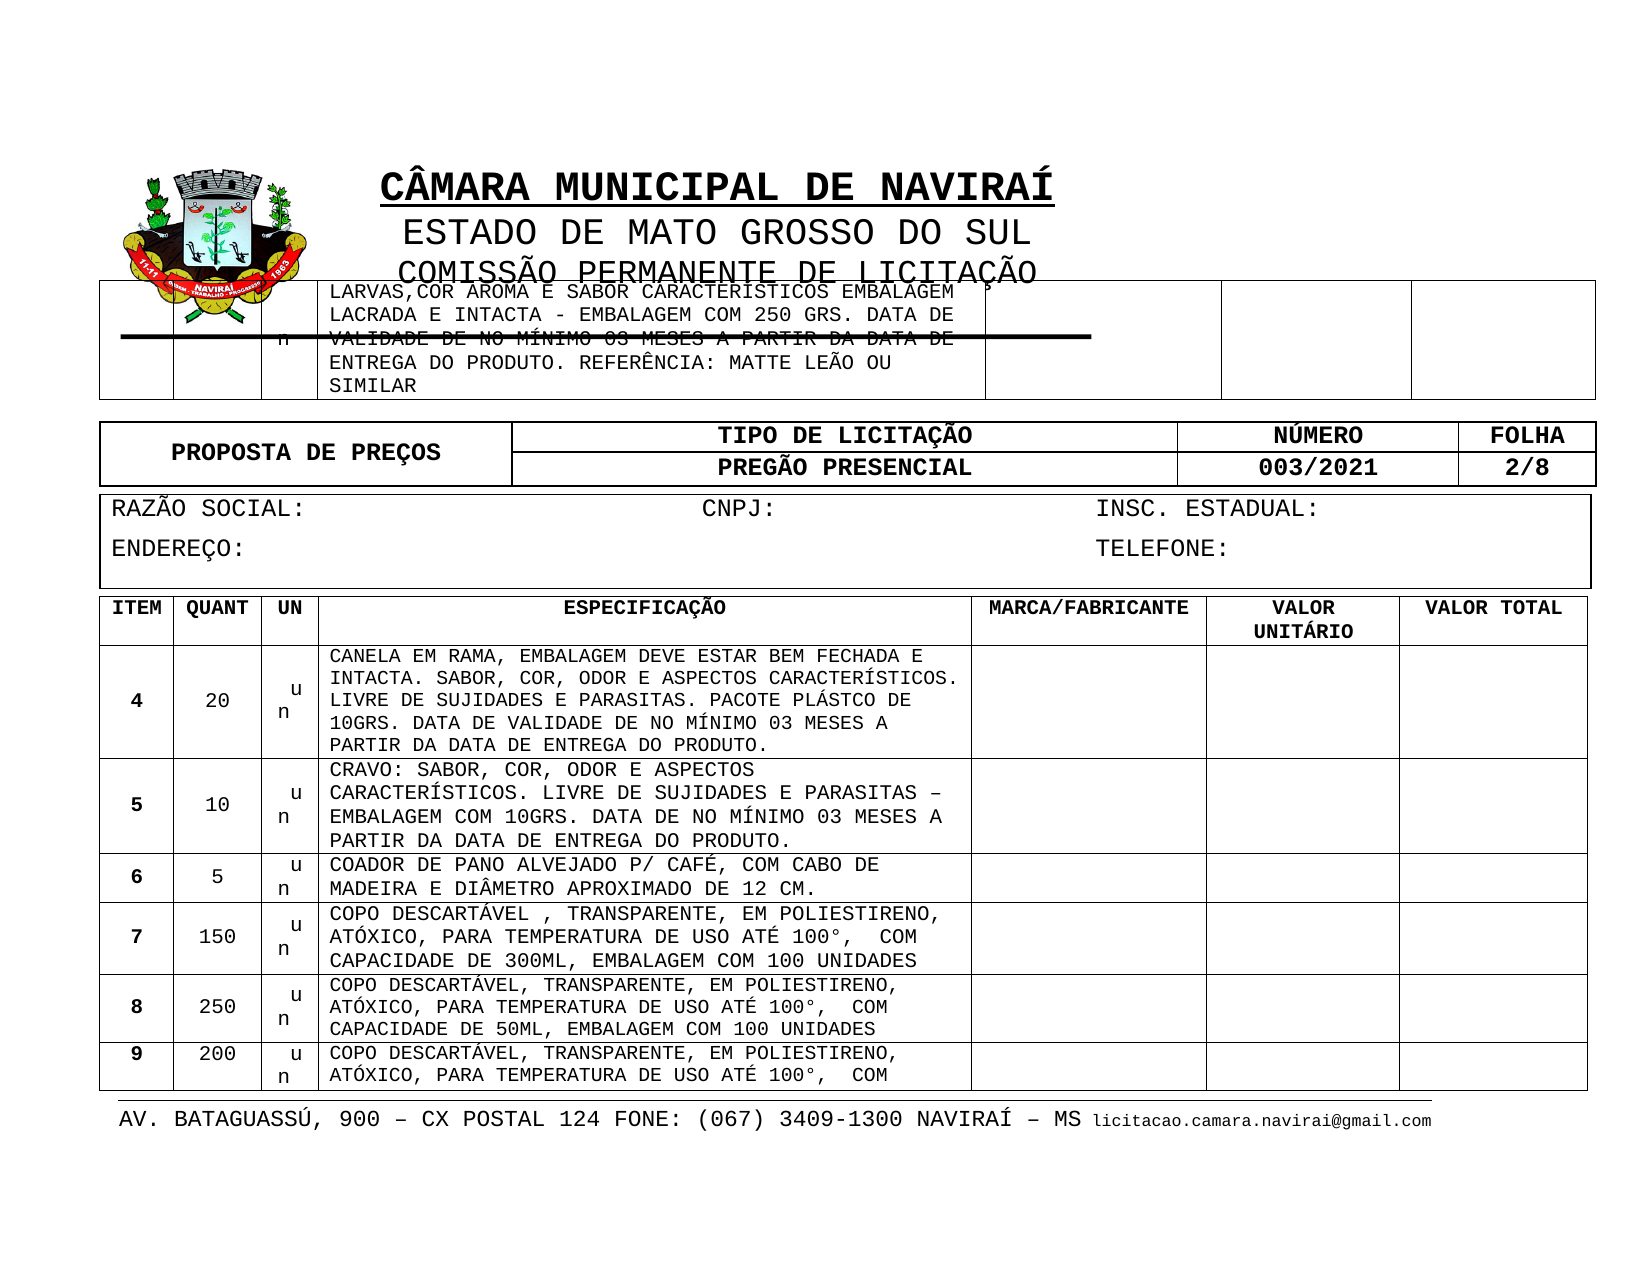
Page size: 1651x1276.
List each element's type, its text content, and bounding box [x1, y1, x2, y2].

table_cell COPO DESCARTÁVEL, TRANSPARENTE, EM POLIESTIRENO, ATÓXICO, PARA TEMPERATURA DE USO ATÉ 100°, COM CAPACIDADE DE 180ML, EMBALAGEM COM 100 UNIDADES [319, 1043, 971, 1090]
table_cell [972, 1043, 1206, 1090]
table_cell 150 [174, 903, 261, 973]
table_header ESPECIFICAÇÃO [319, 597, 971, 644]
table_cell 7 [100, 903, 173, 973]
table_header UN [262, 597, 318, 644]
table_header TIPO DE LICITAÇÃO [513, 423, 1177, 451]
table_header VALOR TOTAL [1400, 597, 1587, 644]
table_cell 003/2021 [1178, 453, 1458, 485]
table_cell PREGÃO PRESENCIAL [513, 453, 1177, 485]
table_cell un [262, 759, 318, 853]
table_cell ENDEREÇO: [101, 536, 690, 588]
table_cell 5 [100, 759, 173, 853]
table_cell [1400, 759, 1587, 853]
table_cell un [262, 975, 318, 1042]
table_cell TELEFONE: [1084, 536, 1590, 588]
table_cell [174, 324, 261, 334]
table_cell [972, 759, 1206, 853]
table_cell 20 [174, 646, 261, 758]
table_cell 6 [100, 854, 173, 902]
table_cell [986, 281, 1221, 399]
table_cell 9 [100, 1043, 173, 1090]
table_cell un [262, 1043, 318, 1090]
table_cell [1207, 903, 1399, 973]
table_cell COADOR DE PANO ALVEJADO P/ CAFÉ, COM CABO DE MADEIRA E DIÂMETRO APROXIMADO DE 12 CM. [319, 854, 971, 902]
table_cell [1400, 903, 1587, 973]
table_header RAZÃO SOCIAL: [101, 495, 690, 536]
table_cell [972, 854, 1206, 902]
table_cell [1400, 646, 1587, 758]
table_cell [1412, 281, 1595, 399]
table_cell [1207, 975, 1399, 1042]
table_cell COPO DESCARTÁVEL, TRANSPARENTE, EM POLIESTIRENO, ATÓXICO, PARA TEMPERATURA DE USO ATÉ 100°, COM CAPACIDADE DE 50ML, EMBALAGEM COM 100 UNIDADES [319, 975, 971, 1042]
table_header ITEM [100, 597, 173, 644]
table_header CNPJ: [690, 495, 1084, 536]
table_cell CANELA EM RAMA, EMBALAGEM DEVE ESTAR BEM FECHADA E INTACTA. SABOR, COR, ODOR E ASPECTOS CARACTERÍSTICOS. LIVRE DE SUJIDADES E PARASITAS. PACOTE PLÁSTCO DE 10GRS. DATA DE VALIDADE DE NO MÍNIMO 03 MESES A PARTIR DA DATA DE ENTREGA DO PRODUTO. [319, 646, 971, 758]
table_cell [690, 536, 1084, 588]
table_cell [1207, 646, 1399, 758]
table_cell [100, 281, 173, 399]
table_cell 4 [100, 646, 173, 758]
table_cell un [262, 854, 318, 902]
table_cell un [262, 281, 317, 334]
table_cell un [262, 340, 317, 399]
table_header INSC. ESTADUAL: [1084, 495, 1590, 536]
table_cell [1400, 1043, 1587, 1090]
table_cell COPO DESCARTÁVEL , TRANSPARENTE, EM POLIESTIRENO, ATÓXICO, PARA TEMPERATURA DE USO ATÉ 100°, COM CAPACIDADE DE 300ML, EMBALAGEM COM 100 UNIDADES [319, 903, 971, 973]
table_cell 250 [174, 975, 261, 1042]
table_cell [174, 340, 261, 399]
table_cell un [262, 903, 318, 973]
table_cell un [262, 646, 318, 758]
table_header NÚMERO [1178, 423, 1458, 451]
table_cell [972, 903, 1206, 973]
table_cell [1207, 1043, 1399, 1090]
table_cell CRAVO: SABOR, COR, ODOR E ASPECTOS CARACTERÍSTICOS. LIVRE DE SUJIDADES E PARASITAS – EMBALAGEM COM 10GRS. DATA DE NO MÍNIMO 03 MESES A PARTIR DA DATA DE ENTREGA DO PRODUTO. [319, 759, 971, 853]
table_cell 10 [174, 759, 261, 853]
table_header VALOR UNITÁRIO [1207, 597, 1399, 644]
table_cell [972, 975, 1206, 1042]
table_cell 5 [174, 854, 261, 902]
table_cell [1400, 975, 1587, 1042]
table_header QUANT [174, 597, 261, 644]
table_cell [1222, 281, 1411, 399]
table_cell [1207, 854, 1399, 902]
table_header PROPOSTA DE PREÇOS [101, 423, 511, 485]
table_header FOLHA [1459, 423, 1595, 451]
table_cell 2/8 [1459, 453, 1595, 485]
table_cell [972, 646, 1206, 758]
table_cell 200 [174, 1043, 261, 1090]
table_cell CHÁ MATE TOSTADO LIVRE DE SUJIDADES, PARASITAS E LARVAS,COR AROMA E SABOR CARACTERÍSTICOS EMBALAGEM LACRADA E INTACTA - EMBALAGEM COM 250 GRS. DATA DE VALIDADE DE NO MÍNIMO 03 MESES A PARTIR DA DATA DE ENTREGA DO PRODUTO. REFERÊNCIA: MATTE LEÃO OU SIMILAR [318, 281, 985, 334]
table_cell [1207, 759, 1399, 853]
table_cell [1400, 854, 1587, 902]
table_header MARCA/FABRICANTE [972, 597, 1206, 644]
table_cell 8 [100, 975, 173, 1042]
table_cell CHÁ MATE TOSTADO LIVRE DE SUJIDADES, PARASITAS E LARVAS,COR AROMA E SABOR CARACTERÍSTICOS EMBALAGEM LACRADA E INTACTA - EMBALAGEM COM 250 GRS. DATA DE VALIDADE DE NO MÍNIMO 03 MESES A PARTIR DA DATA DE ENTREGA DO PRODUTO. REFERÊNCIA: MATTE LEÃO OU SIMILAR [318, 340, 985, 399]
